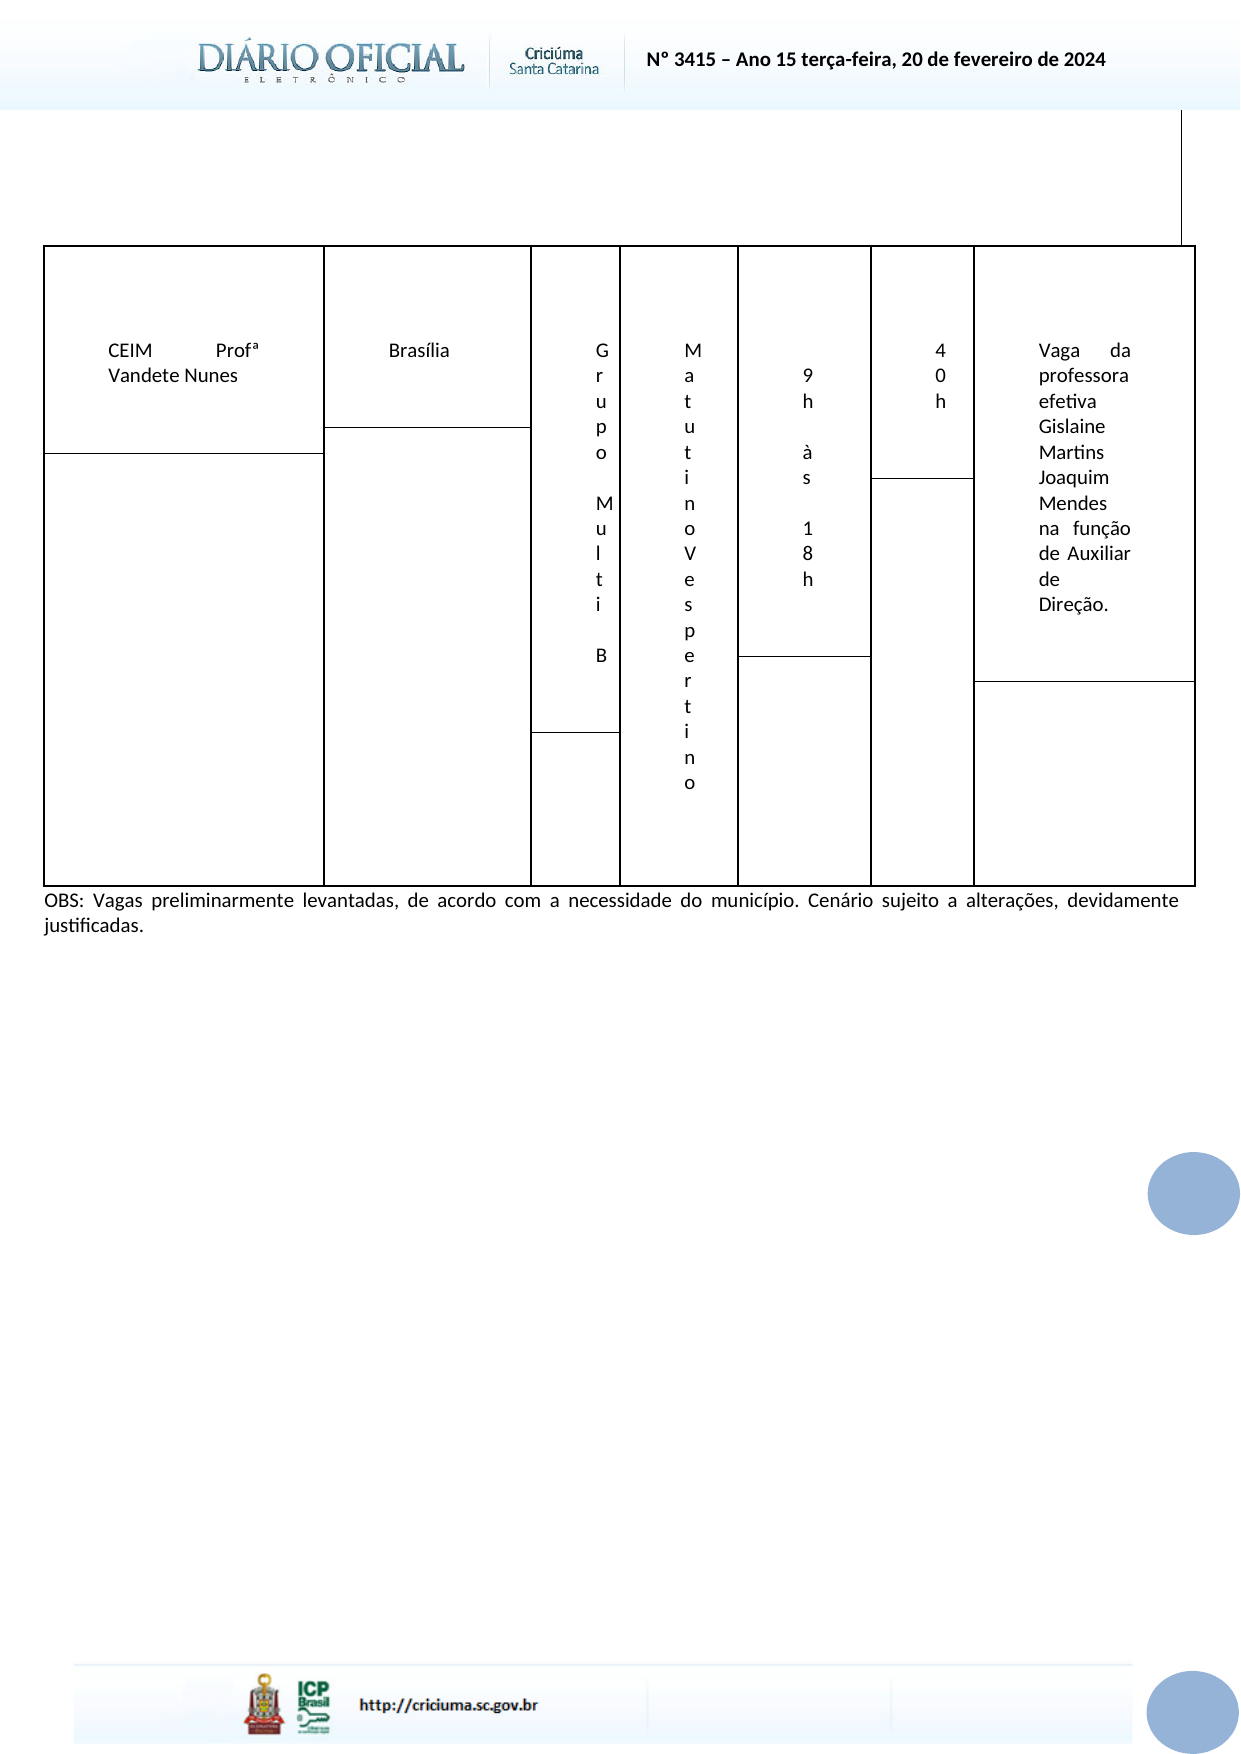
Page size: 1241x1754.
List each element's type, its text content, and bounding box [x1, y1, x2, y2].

table_cell Grupo Multi B [532, 247, 619, 732]
table_cell Matutino Vespertino [621, 247, 737, 885]
table_cell CEIM Profª Vandete Nunes [45, 247, 323, 453]
table_cell [739, 657, 870, 885]
text OBS: Vagas preliminarmente levantadas, de acordo com a necessidade do município. Cenário sujeito a alterações, devidamente justificadas. [44, 887, 1181, 938]
table_cell Brasília [325, 247, 530, 427]
table_cell [532, 733, 619, 885]
table_cell Vaga da professora efetiva Gislaine Martins Joaquim Mendes na função de Auxiliar de Direção. [975, 247, 1194, 681]
table_cell [325, 428, 530, 885]
table_cell 9h às 18h [739, 247, 870, 656]
table_cell 40h [872, 247, 973, 478]
table_cell [975, 682, 1194, 885]
table_cell [872, 479, 973, 885]
table_cell [45, 454, 323, 885]
